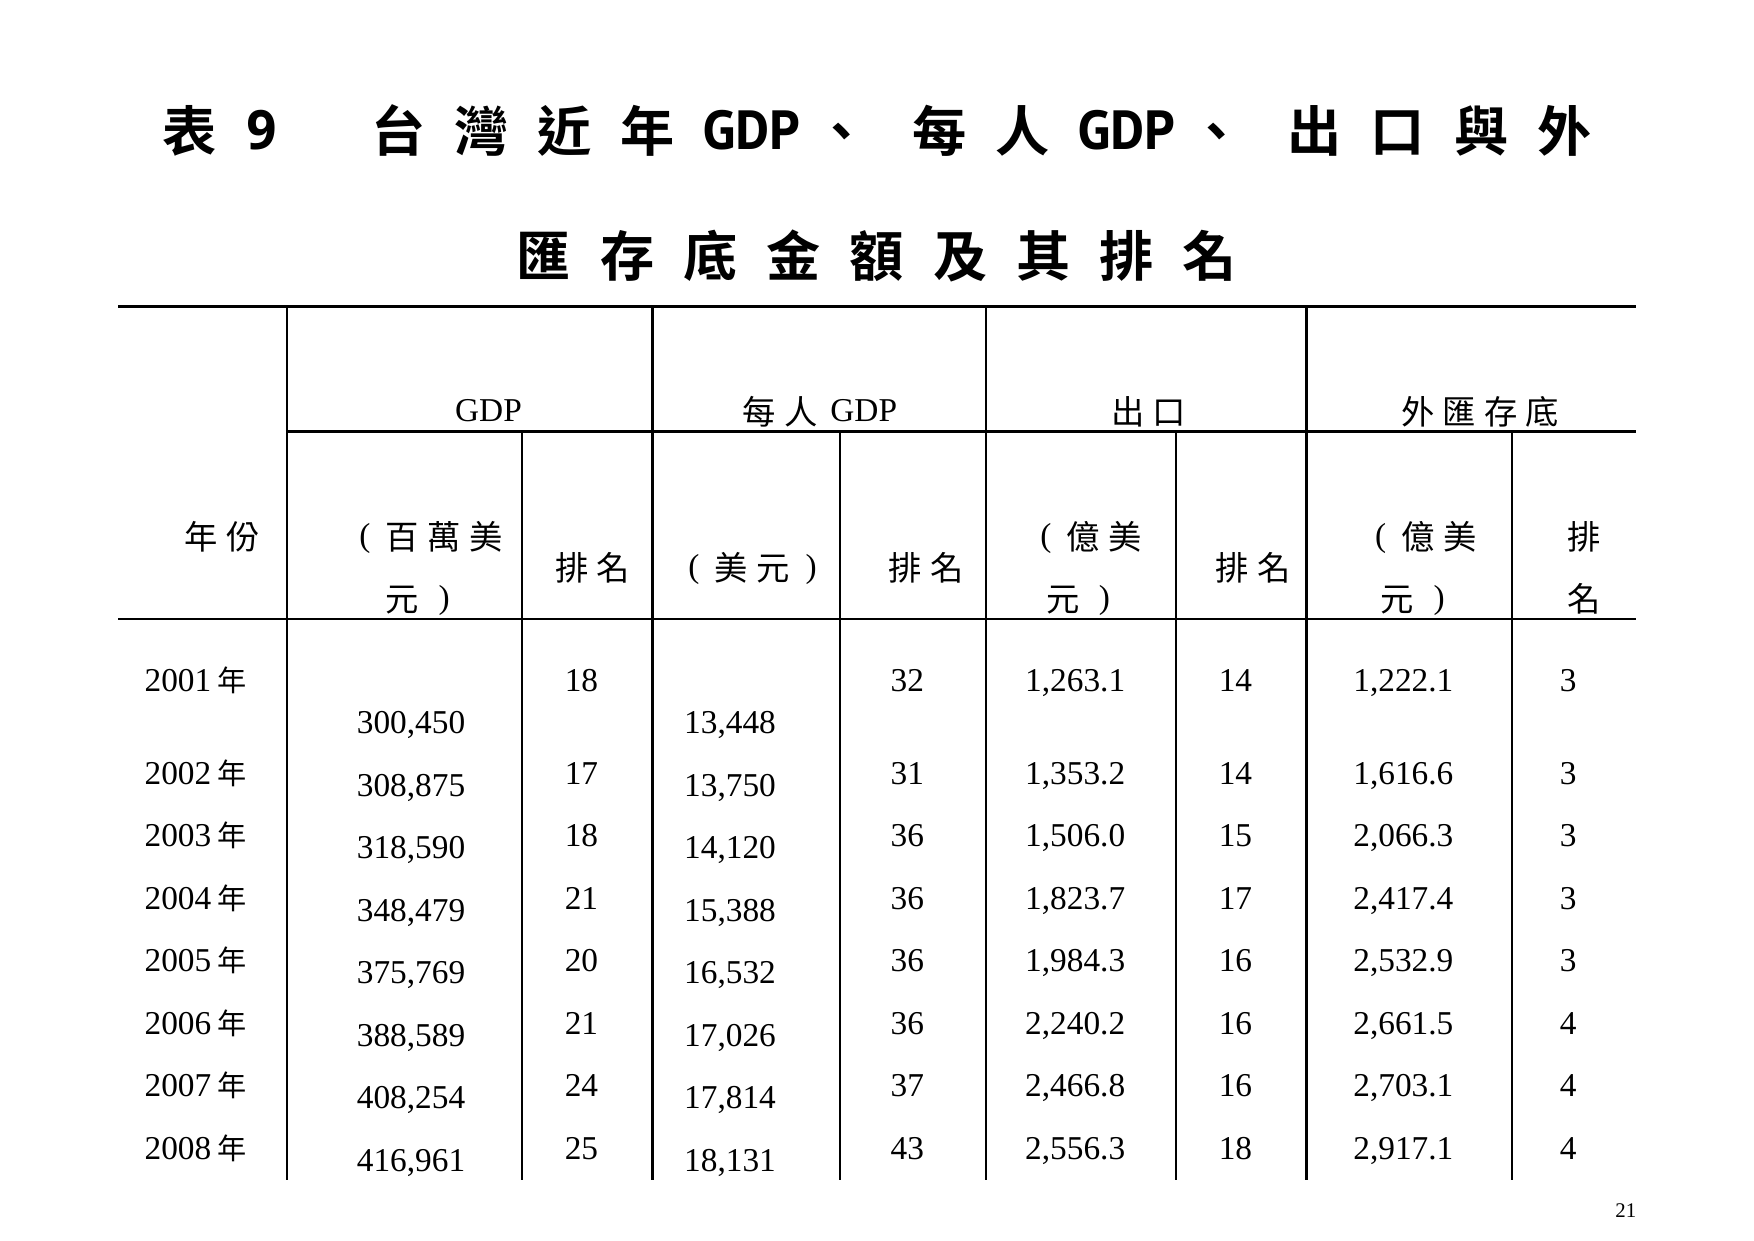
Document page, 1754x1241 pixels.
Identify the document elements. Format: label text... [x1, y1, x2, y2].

table_cell 416,961 [288, 1118, 521, 1180]
table_header GDP [288, 308, 651, 430]
table_cell 14,120 [654, 805, 839, 868]
table_cell 排名 [841, 433, 985, 618]
table_cell 2,240.2 [987, 993, 1175, 1055]
table_cell 15,388 [654, 868, 839, 930]
table_cell 16 [1177, 993, 1305, 1055]
table_cell 2003年 [118, 805, 286, 868]
table_cell 2,917.1 [1308, 1118, 1511, 1180]
table_cell 1,984.3 [987, 930, 1175, 993]
table_cell 3 [1513, 805, 1636, 868]
table_header 外匯存底 [1308, 308, 1636, 430]
table_cell 1,222.1 [1308, 620, 1511, 743]
table_cell 4 [1513, 1118, 1636, 1180]
table_cell 1,823.7 [987, 868, 1175, 930]
table_cell (億美元) [1308, 433, 1511, 618]
table_cell 31 [841, 743, 985, 805]
table_cell 14 [1177, 620, 1305, 743]
table_cell 37 [841, 1055, 985, 1118]
table_cell 3 [1513, 743, 1636, 805]
table_cell 13,750 [654, 743, 839, 805]
table_cell 308,875 [288, 743, 521, 805]
table_cell 16 [1177, 930, 1305, 993]
table_cell 36 [841, 930, 985, 993]
table_cell 17 [523, 743, 651, 805]
table_header 年份 [118, 308, 286, 618]
table_cell 4 [1513, 993, 1636, 1055]
table_cell 21 [523, 993, 651, 1055]
table_cell 排名 [1513, 433, 1636, 618]
table_cell 25 [523, 1118, 651, 1180]
table_cell 1,506.0 [987, 805, 1175, 868]
table_cell 18,131 [654, 1118, 839, 1180]
table_header 出口 [987, 308, 1305, 430]
table_cell 24 [523, 1055, 651, 1118]
table_cell 36 [841, 993, 985, 1055]
table_cell 1,616.6 [1308, 743, 1511, 805]
table_cell 348,479 [288, 868, 521, 930]
table_cell 17,026 [654, 993, 839, 1055]
table_cell 15 [1177, 805, 1305, 868]
table_cell 17 [1177, 868, 1305, 930]
table_cell (美元) [654, 433, 839, 618]
table_cell 32 [841, 620, 985, 743]
table_cell 2002年 [118, 743, 286, 805]
table_cell 13,448 [654, 620, 839, 743]
table_cell 318,590 [288, 805, 521, 868]
table_cell 2004年 [118, 868, 286, 930]
table_cell 1,353.2 [987, 743, 1175, 805]
table_cell 375,769 [288, 930, 521, 993]
subtitle 表9 台灣近年GDP、每人GDP、出口與外匯存底金額及其排名 [127, 55, 1627, 305]
table_cell 2,556.3 [987, 1118, 1175, 1180]
table_cell (百萬美元) [288, 433, 521, 618]
table_cell 2,661.5 [1308, 993, 1511, 1055]
table_cell 3 [1513, 620, 1636, 743]
table_cell 16 [1177, 1055, 1305, 1118]
table_cell 2001年 [118, 620, 286, 743]
table_cell 14 [1177, 743, 1305, 805]
table_cell 3 [1513, 868, 1636, 930]
table_cell 43 [841, 1118, 985, 1180]
table_header 每人GDP [654, 308, 985, 430]
table_cell 388,589 [288, 993, 521, 1055]
table_cell 排名 [1177, 433, 1305, 618]
table_cell 2,417.4 [1308, 868, 1511, 930]
table_cell 排名 [523, 433, 651, 618]
table_cell 17,814 [654, 1055, 839, 1118]
table_cell 4 [1513, 1055, 1636, 1118]
table_cell 1,263.1 [987, 620, 1175, 743]
table_cell 408,254 [288, 1055, 521, 1118]
table_cell 36 [841, 805, 985, 868]
table_cell 2,532.9 [1308, 930, 1511, 993]
table_cell 2,703.1 [1308, 1055, 1511, 1118]
table_cell 18 [1177, 1118, 1305, 1180]
table_cell 300,450 [288, 620, 521, 743]
table_cell 2008年 [118, 1118, 286, 1180]
table_cell 36 [841, 868, 985, 930]
table_cell 2,466.8 [987, 1055, 1175, 1118]
table_cell 18 [523, 805, 651, 868]
table_cell 16,532 [654, 930, 839, 993]
table_cell 2007年 [118, 1055, 286, 1118]
table_cell 2006年 [118, 993, 286, 1055]
table_cell 20 [523, 930, 651, 993]
table_cell 2005年 [118, 930, 286, 993]
table_cell 21 [523, 868, 651, 930]
table_cell 2,066.3 [1308, 805, 1511, 868]
table_cell 3 [1513, 930, 1636, 993]
table_cell (億美元) [987, 433, 1175, 618]
table_cell 18 [523, 620, 651, 743]
